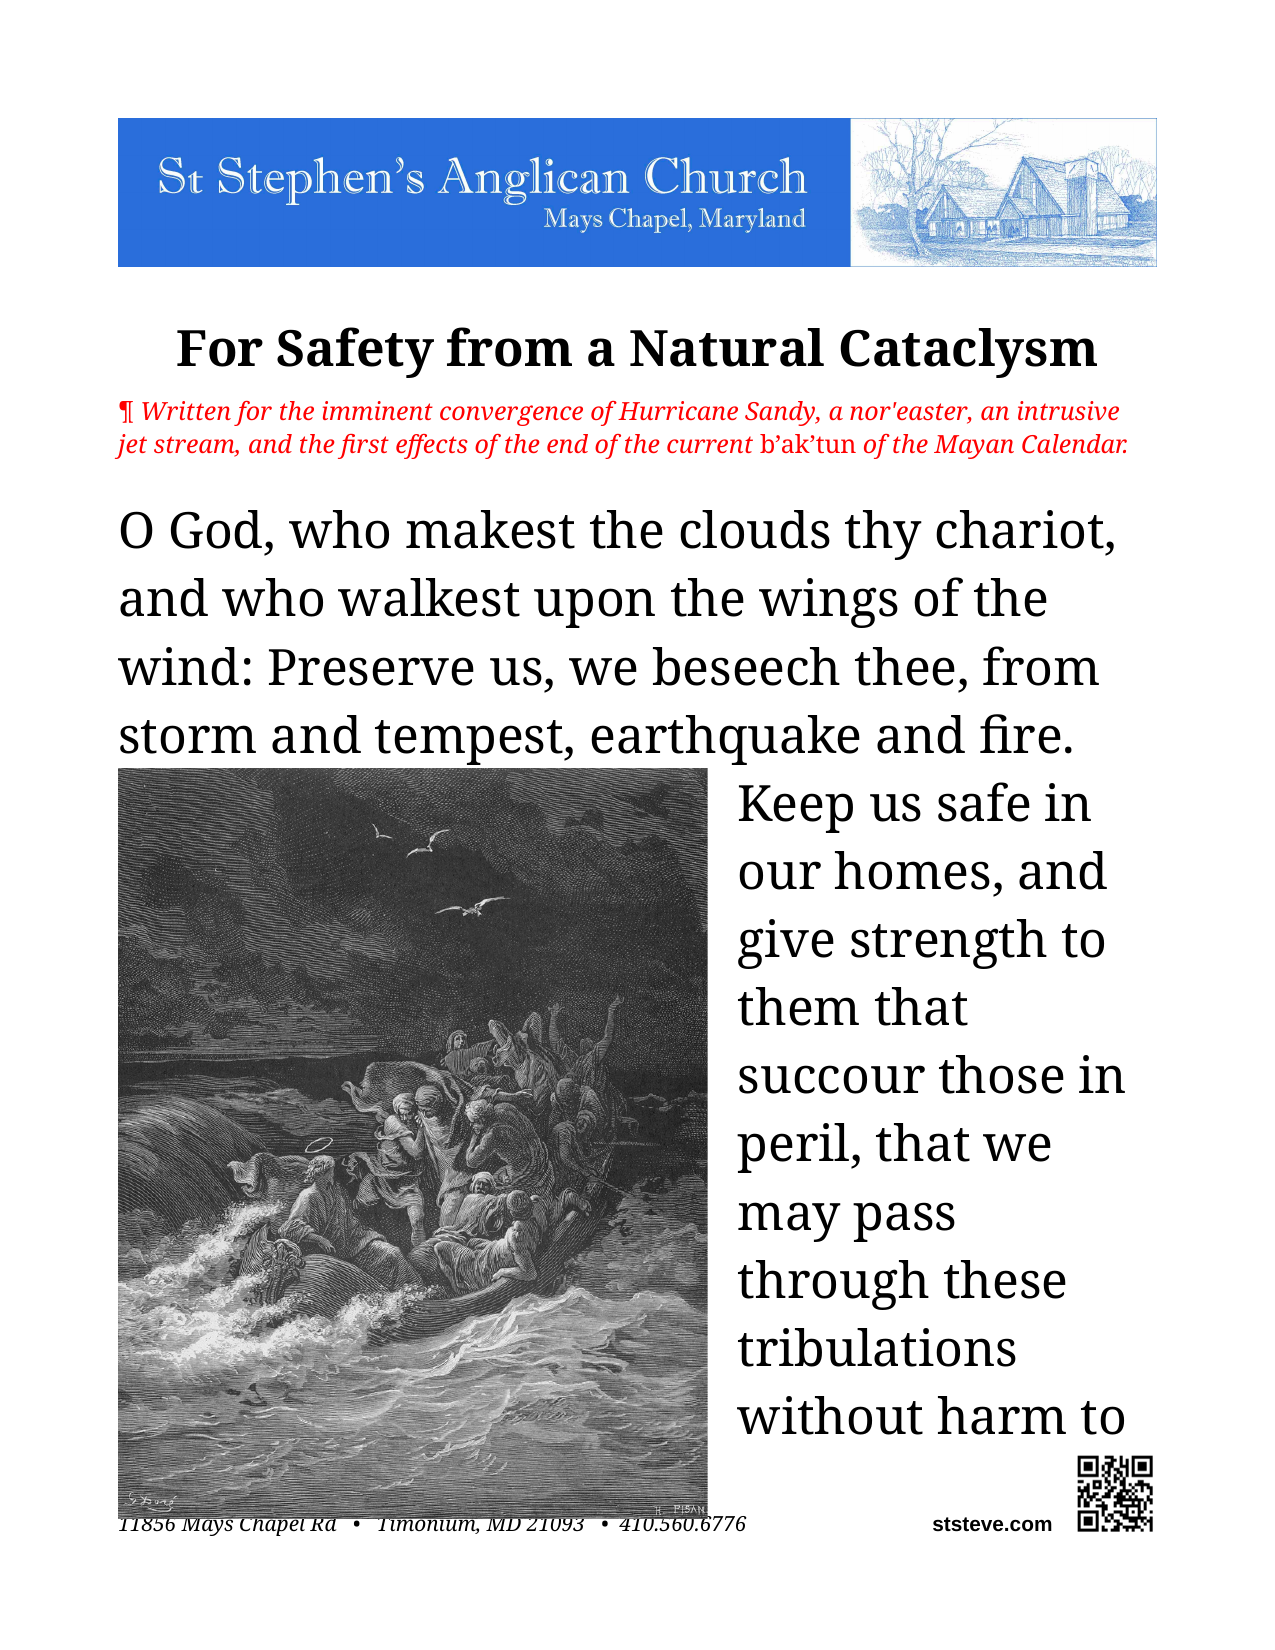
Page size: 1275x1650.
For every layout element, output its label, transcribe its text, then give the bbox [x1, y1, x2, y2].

text ¶ Written for the imminent convergence of Hurricane Sandy, a nor'easter, an intrusive jet stream, and the first effects of the end of the current b’ak’tun of the Mayan Calendar. [118, 393, 1157, 461]
picture [118, 118, 1157, 267]
text For Safety from a Natural Cataclysm [118, 313, 1157, 381]
text O God, who makest the clouds thy chariot, and who walkest upon the wings of the wind: Preserve us, we beseech thee, from storm and tempest, earthquake and fire. Keep us safe in our homes, and give strength to them that succour those in peril, that we may pass through these tribulations without harm to [118, 495, 1157, 1449]
picture [1075, 1454, 1156, 1535]
picture [118, 768, 708, 1519]
